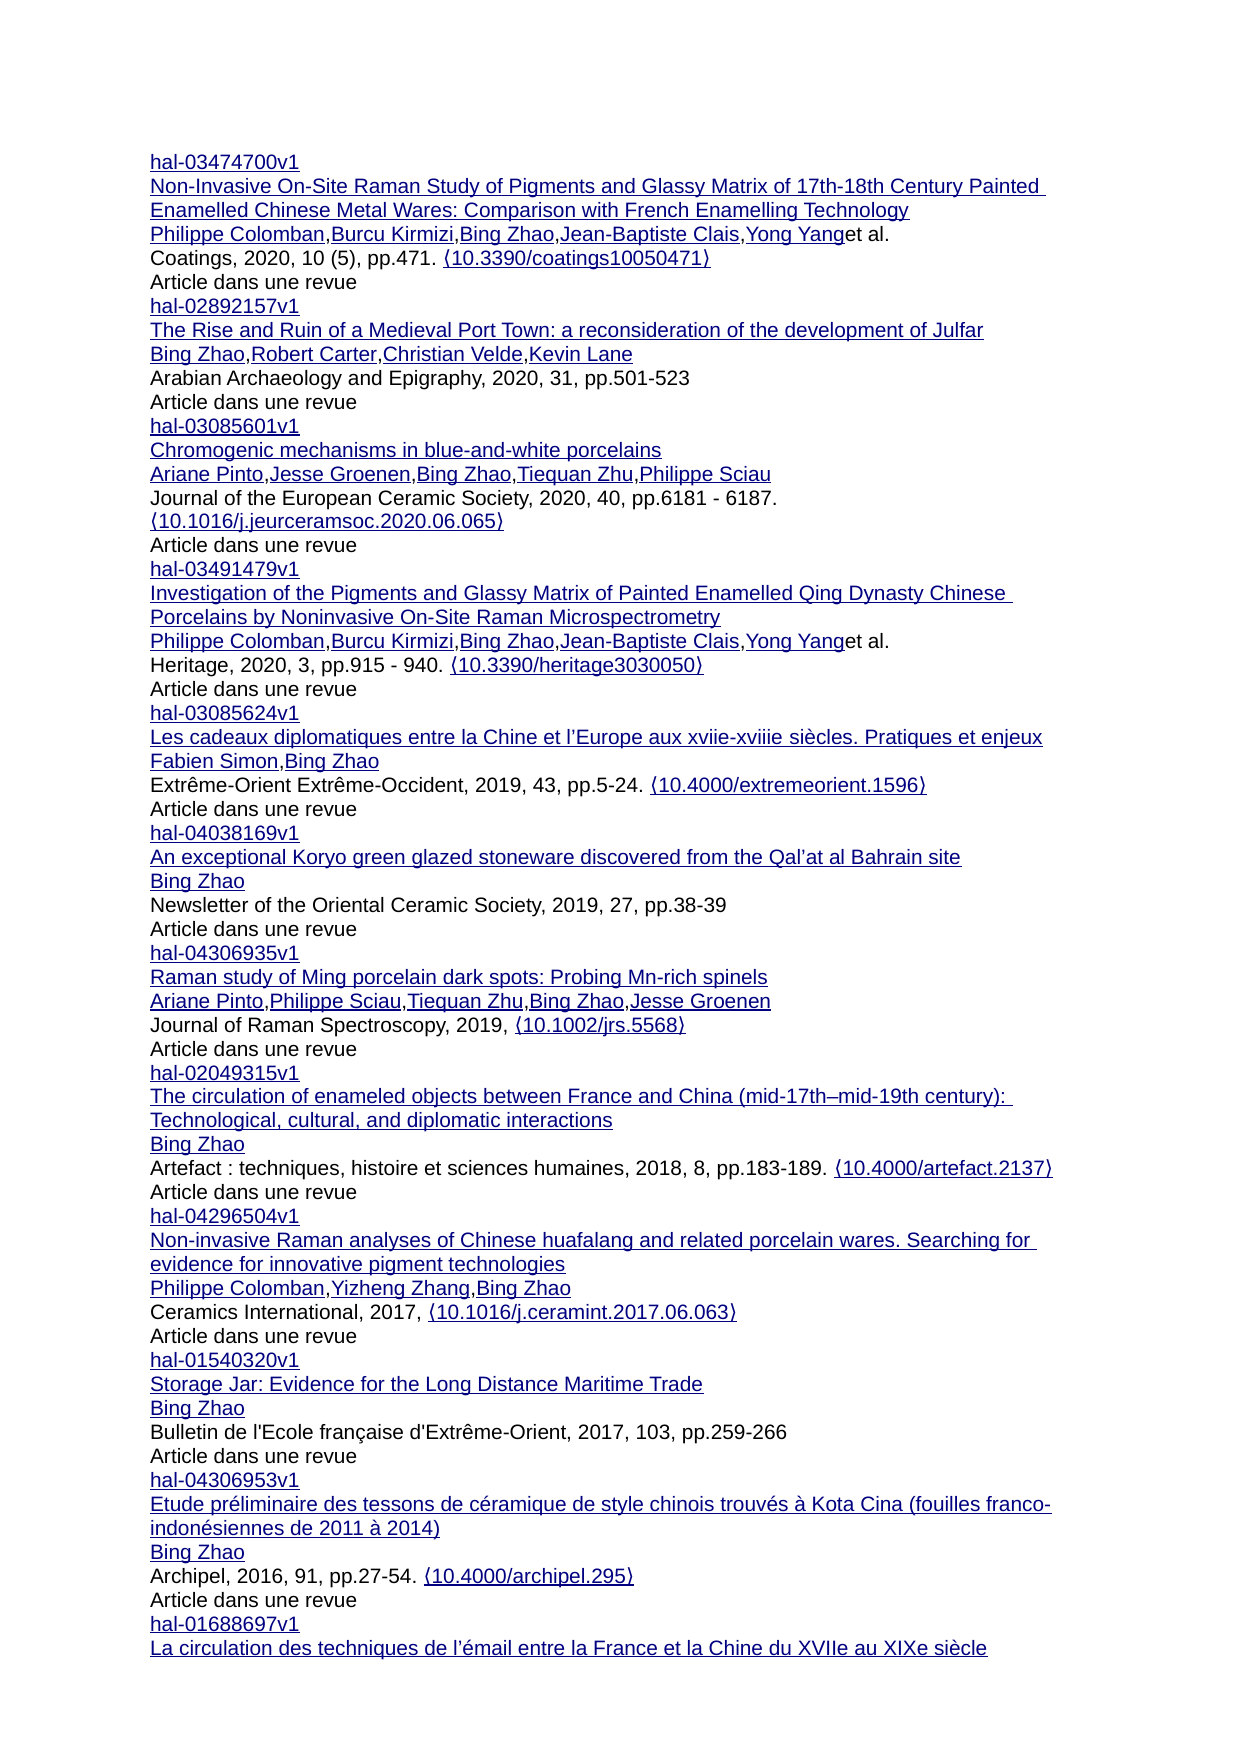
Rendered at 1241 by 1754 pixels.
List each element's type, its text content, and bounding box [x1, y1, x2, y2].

table_cell Non-Invasive On-Site Raman Study of Pigments and Glassy Matrix of 17th-18th Century Painted Enamelled Chinese Metal Wares: Comparison with French Enamelling Technology Philippe Colomban,Burcu Kirmizi,Bing Zhao,Jean-Baptiste Clais,Yong Yanget al. Coatings, 2020, 10 (5), pp.471. ⟨10.3390/coatings10050471⟩ Article dans une revue hal-02892157v1 [150, 174, 1090, 318]
table_cell Etude préliminaire des tessons de céramique de style chinois trouvés à Kota Cina (fouilles franco-indonésiennes de 2011 à 2014) Bing Zhao Archipel, 2016, 91, pp.27-54. ⟨10.4000/archipel.295⟩ Article dans une revue hal-01688697v1 [150, 1492, 1090, 1635]
table_cell La circulation des techniques de l’émail entre la France et la Chine du XVIIe au XIXe siècle [150, 1635, 1090, 1659]
table_cell hal-03474700v1 [150, 150, 1090, 174]
table_cell Storage Jar: Evidence for the Long Distance Maritime Trade Bing Zhao Bulletin de l'Ecole française d'Extrême-Orient, 2017, 103, pp.259-266 Article dans une revue hal-04306953v1 [150, 1372, 1090, 1492]
table_cell Non-invasive Raman analyses of Chinese huafalang and related porcelain wares. Searching for evidence for innovative pigment technologies Philippe Colomban,Yizheng Zhang,Bing Zhao Ceramics International, 2017, ⟨10.1016/j.ceramint.2017.06.063⟩ Article dans une revue hal-01540320v1 [150, 1228, 1090, 1372]
table_cell Chromogenic mechanisms in blue-and-white porcelains Ariane Pinto,Jesse Groenen,Bing Zhao,Tiequan Zhu,Philippe Sciau Journal of the European Ceramic Society, 2020, 40, pp.6181 - 6187. ⟨10.1016/j.jeurceramsoc.2020.06.065⟩ Article dans une revue hal-03491479v1 [150, 438, 1090, 581]
table_cell Investigation of the Pigments and Glassy Matrix of Painted Enamelled Qing Dynasty Chinese Porcelains by Noninvasive On-Site Raman Microspectrometry Philippe Colomban,Burcu Kirmizi,Bing Zhao,Jean-Baptiste Clais,Yong Yanget al. Heritage, 2020, 3, pp.915 - 940. ⟨10.3390/heritage3030050⟩ Article dans une revue hal-03085624v1 [150, 581, 1090, 725]
table_cell The Rise and Ruin of a Medieval Port Town: a reconsideration of the development of Julfar Bing Zhao,Robert Carter,Christian Velde,Kevin Lane Arabian Archaeology and Epigraphy, 2020, 31, pp.501-523 Article dans une revue hal-03085601v1 [150, 318, 1090, 437]
table_cell An exceptional Koryo green glazed stoneware discovered from the Qal’at al Bahrain site Bing Zhao Newsletter of the Oriental Ceramic Society, 2019, 27, pp.38-39 Article dans une revue hal-04306935v1 [150, 845, 1090, 964]
table_cell The circulation of enameled objects between France and China (mid-17th–mid-19th century): Technological, cultural, and diplomatic interactions Bing Zhao Artefact : techniques, histoire et sciences humaines, 2018, 8, pp.183-189. ⟨10.4000/artefact.2137⟩ Article dans une revue hal-04296504v1 [150, 1084, 1090, 1228]
table_cell Raman study of Ming porcelain dark spots: Probing Mn-rich spinels Ariane Pinto,Philippe Sciau,Tiequan Zhu,Bing Zhao,Jesse Groenen Journal of Raman Spectroscopy, 2019, ⟨10.1002/jrs.5568⟩ Article dans une revue hal-02049315v1 [150, 965, 1090, 1084]
table_cell Les cadeaux diplomatiques entre la Chine et l’Europe aux xviie-xviiie siècles. Pratiques et enjeux Fabien Simon,Bing Zhao Extrême-Orient Extrême-Occident, 2019, 43, pp.5-24. ⟨10.4000/extremeorient.1596⟩ Article dans une revue hal-04038169v1 [150, 725, 1090, 845]
